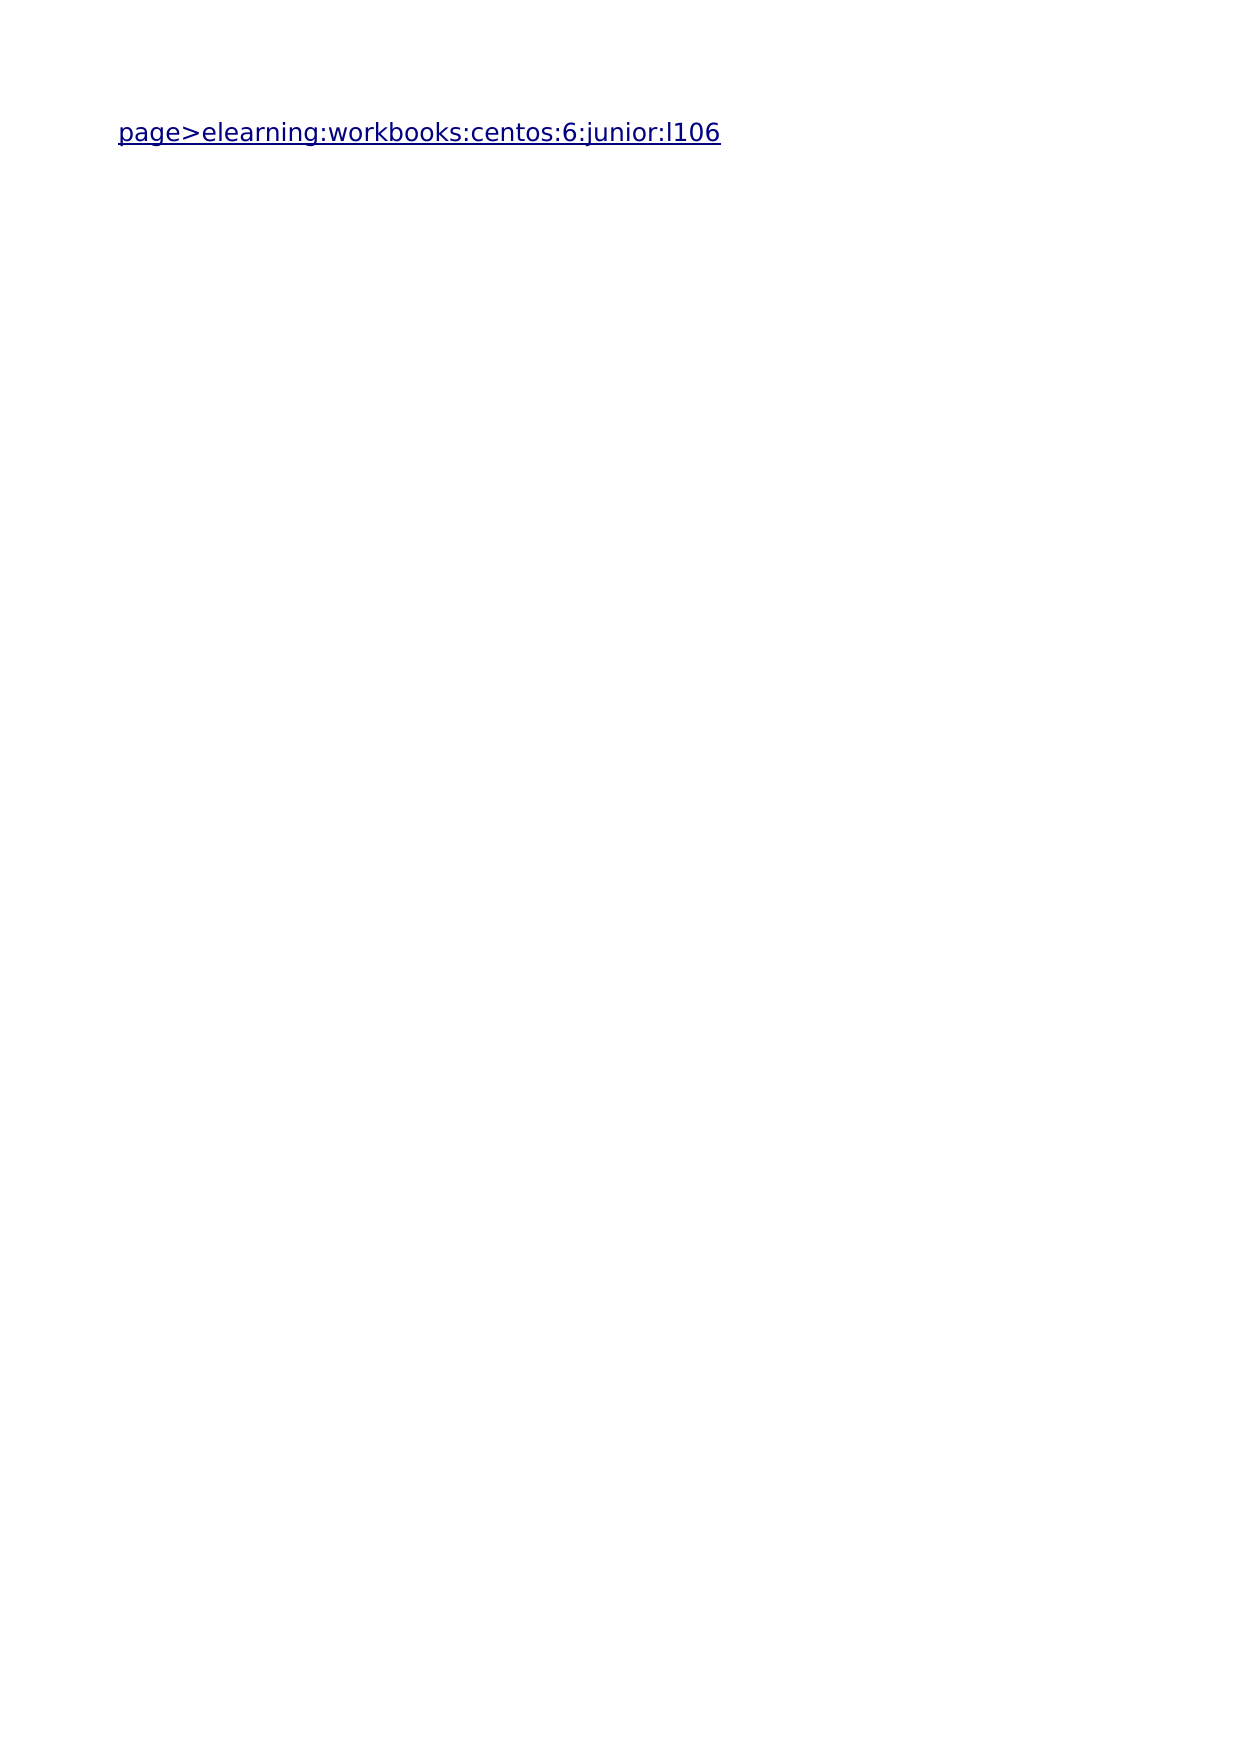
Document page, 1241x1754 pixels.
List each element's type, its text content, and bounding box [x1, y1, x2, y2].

text page>elearning:workbooks:centos:6:junior:l106 [118, 118, 1122, 147]
